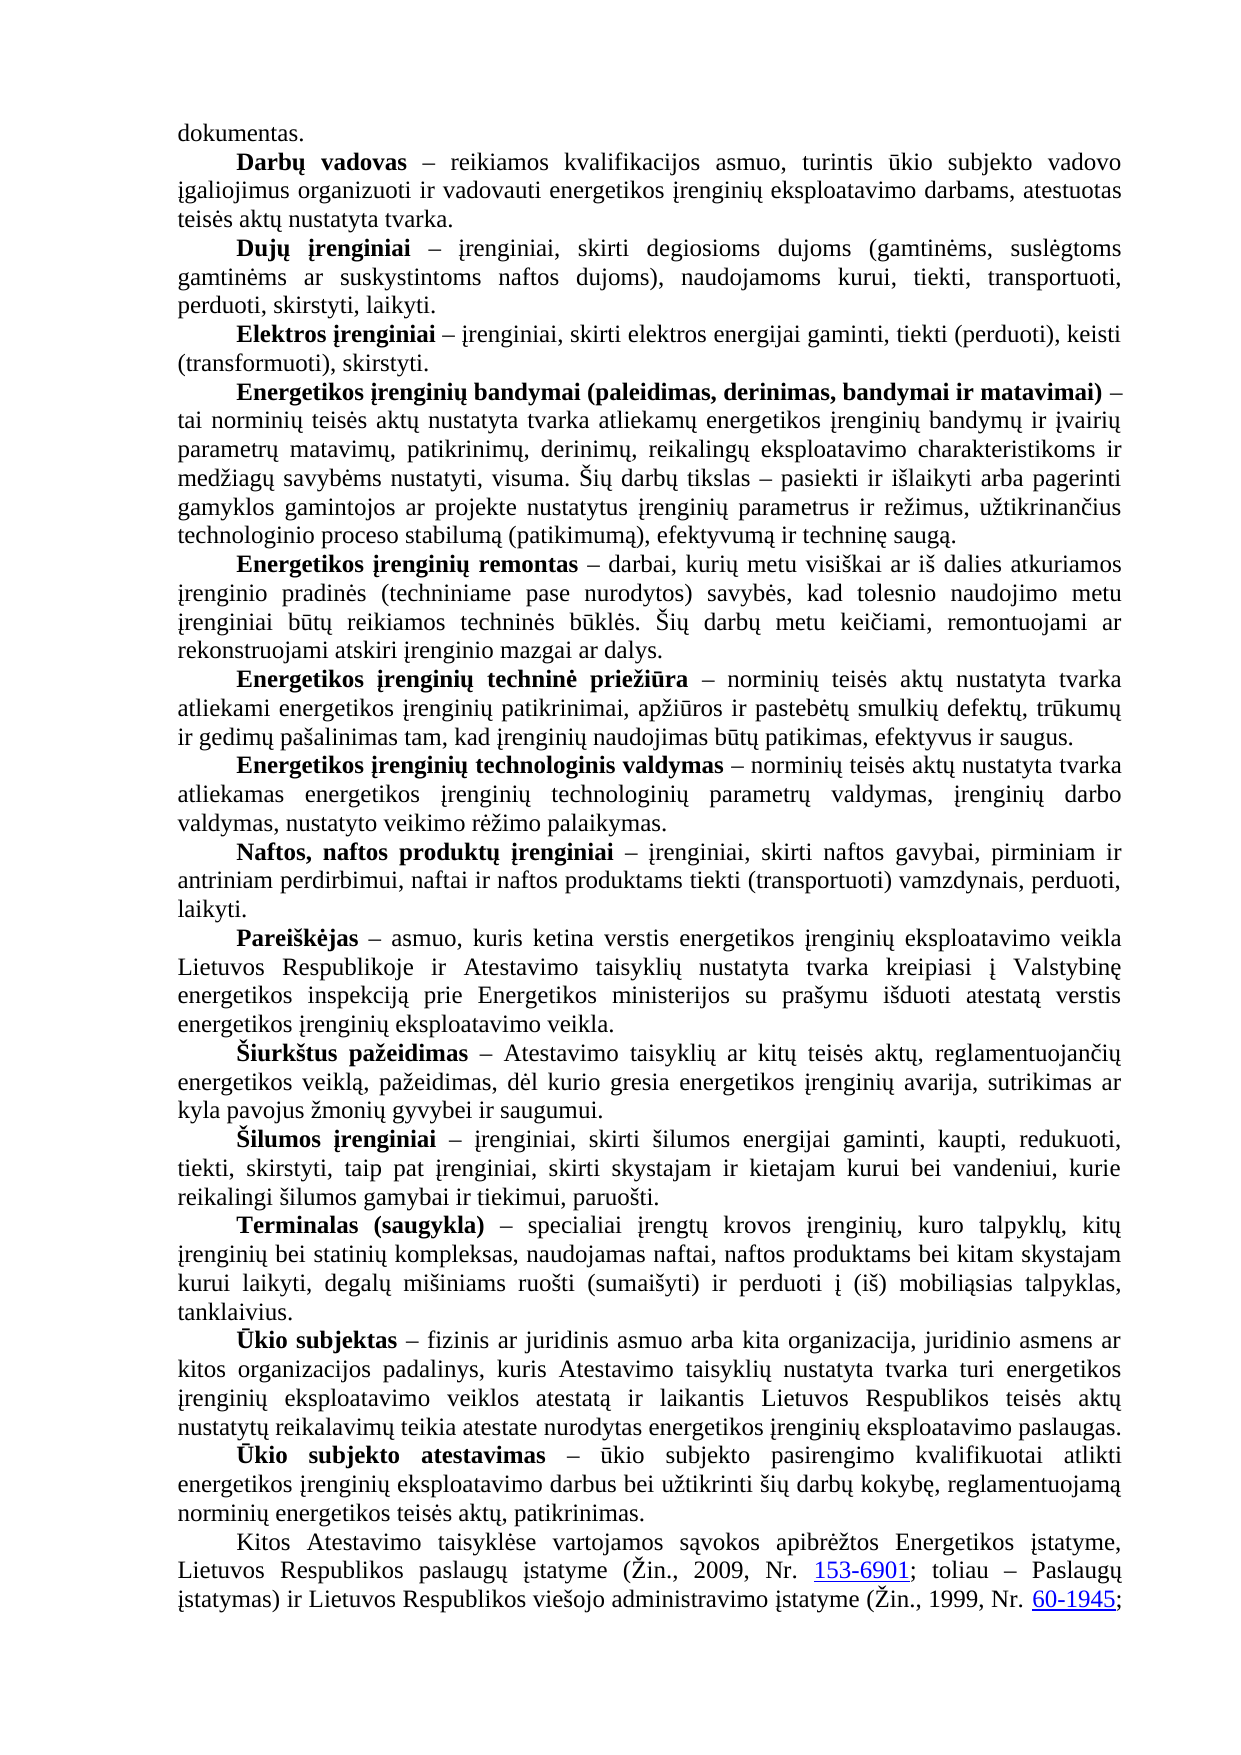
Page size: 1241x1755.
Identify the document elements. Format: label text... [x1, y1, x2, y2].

text Energetikos įrenginių bandymai (paleidimas, derinimas, bandymai ir matavimai) – tai norminių teisės aktų nustatyta tvarka atliekamų energetikos įrenginių bandymų ir įvairių parametrų matavimų, patikrinimų, derinimų, reikalingų eksploatavimo charakteristikoms ir medžiagų savybėms nustatyti, visuma. Šių darbų tikslas – pasiekti ir išlaikyti arba pagerinti gamyklos gamintojos ar projekte nustatytus įrenginių parametrus ir režimus, užtikrinančius technologinio proceso stabilumą (patikimumą), efektyvumą ir techninę saugą. [177, 377, 1122, 549]
text Darbų vadovas – reikiamos kvalifikacijos asmuo, turintis ūkio subjekto vadovo įgaliojimus organizuoti ir vadovauti energetikos įrenginių eksploatavimo darbams, atestuotas teisės aktų nustatyta tvarka. [177, 147, 1122, 233]
text Kitos Atestavimo taisyklėse vartojamos sąvokos apibrėžtos Energetikos įstatyme, Lietuvos Respublikos paslaugų įstatyme (Žin., 2009, Nr. 153-6901; toliau – Paslaugų įstatymas) ir Lietuvos Respublikos viešojo administravimo įstatyme (Žin., 1999, Nr. 60-1945; [177, 1527, 1122, 1613]
text Pareiškėjas – asmuo, kuris ketina verstis energetikos įrenginių eksploatavimo veikla Lietuvos Respublikoje ir Atestavimo taisyklių nustatyta tvarka kreipiasi į Valstybinę energetikos inspekciją prie Energetikos ministerijos su prašymu išduoti atestatą verstis energetikos įrenginių eksploatavimo veikla. [177, 923, 1122, 1038]
text Terminalas (saugykla) – specialiai įrengtų krovos įrenginių, kuro talpyklų, kitų įrenginių bei statinių kompleksas, naudojamas naftai, naftos produktams bei kitam skystajam kurui laikyti, degalų mišiniams ruošti (sumaišyti) ir perduoti į (iš) mobiliąsias talpyklas, tanklaivius. [177, 1211, 1122, 1326]
text Energetikos įrenginių technologinis valdymas – norminių teisės aktų nustatyta tvarka atliekamas energetikos įrenginių technologinių parametrų valdymas, įrenginių darbo valdymas, nustatyto veikimo rėžimo palaikymas. [177, 751, 1122, 837]
text Naftos, naftos produktų įrenginiai – įrenginiai, skirti naftos gavybai, pirminiam ir antriniam perdirbimui, naftai ir naftos produktams tiekti (transportuoti) vamzdynais, perduoti, laikyti. [177, 837, 1122, 923]
text Šilumos įrenginiai – įrenginiai, skirti šilumos energijai gaminti, kaupti, redukuoti, tiekti, skirstyti, taip pat įrenginiai, skirti skystajam ir kietajam kurui bei vandeniui, kurie reikalingi šilumos gamybai ir tiekimui, paruošti. [177, 1124, 1122, 1211]
text Dujų įrenginiai – įrenginiai, skirti degiosioms dujoms (gamtinėms, suslėgtoms gamtinėms ar suskystintoms naftos dujoms), naudojamoms kurui, tiekti, transportuoti, perduoti, skirstyti, laikyti. [177, 233, 1122, 319]
text Energetikos įrenginių remontas – darbai, kurių metu visiškai ar iš dalies atkuriamos įrenginio pradinės (techniniame pase nurodytos) savybės, kad tolesnio naudojimo metu įrenginiai būtų reikiamos techninės būklės. Šių darbų metu keičiami, remontuojami ar rekonstruojami atskiri įrenginio mazgai ar dalys. [177, 549, 1122, 664]
text Ūkio subjektas – fizinis ar juridinis asmuo arba kita organizacija, juridinio asmens ar kitos organizacijos padalinys, kuris Atestavimo taisyklių nustatyta tvarka turi energetikos įrenginių eksploatavimo veiklos atestatą ir laikantis Lietuvos Respublikos teisės aktų nustatytų reikalavimų teikia atestate nurodytas energetikos įrenginių eksploatavimo paslaugas. [177, 1326, 1122, 1441]
text dokumentas. [177, 118, 1122, 147]
text Šiurkštus pažeidimas – Atestavimo taisyklių ar kitų teisės aktų, reglamentuojančių energetikos veiklą, pažeidimas, dėl kurio gresia energetikos įrenginių avarija, sutrikimas ar kyla pavojus žmonių gyvybei ir saugumui. [177, 1038, 1122, 1124]
text Elektros įrenginiai – įrenginiai, skirti elektros energijai gaminti, tiekti (perduoti), keisti (transformuoti), skirstyti. [177, 319, 1122, 377]
text Energetikos įrenginių techninė priežiūra – norminių teisės aktų nustatyta tvarka atliekami energetikos įrenginių patikrinimai, apžiūros ir pastebėtų smulkių defektų, trūkumų ir gedimų pašalinimas tam, kad įrenginių naudojimas būtų patikimas, efektyvus ir saugus. [177, 664, 1122, 751]
text Ūkio subjekto atestavimas – ūkio subjekto pasirengimo kvalifikuotai atlikti energetikos įrenginių eksploatavimo darbus bei užtikrinti šių darbų kokybę, reglamentuojamą norminių energetikos teisės aktų, patikrinimas. [177, 1441, 1122, 1527]
